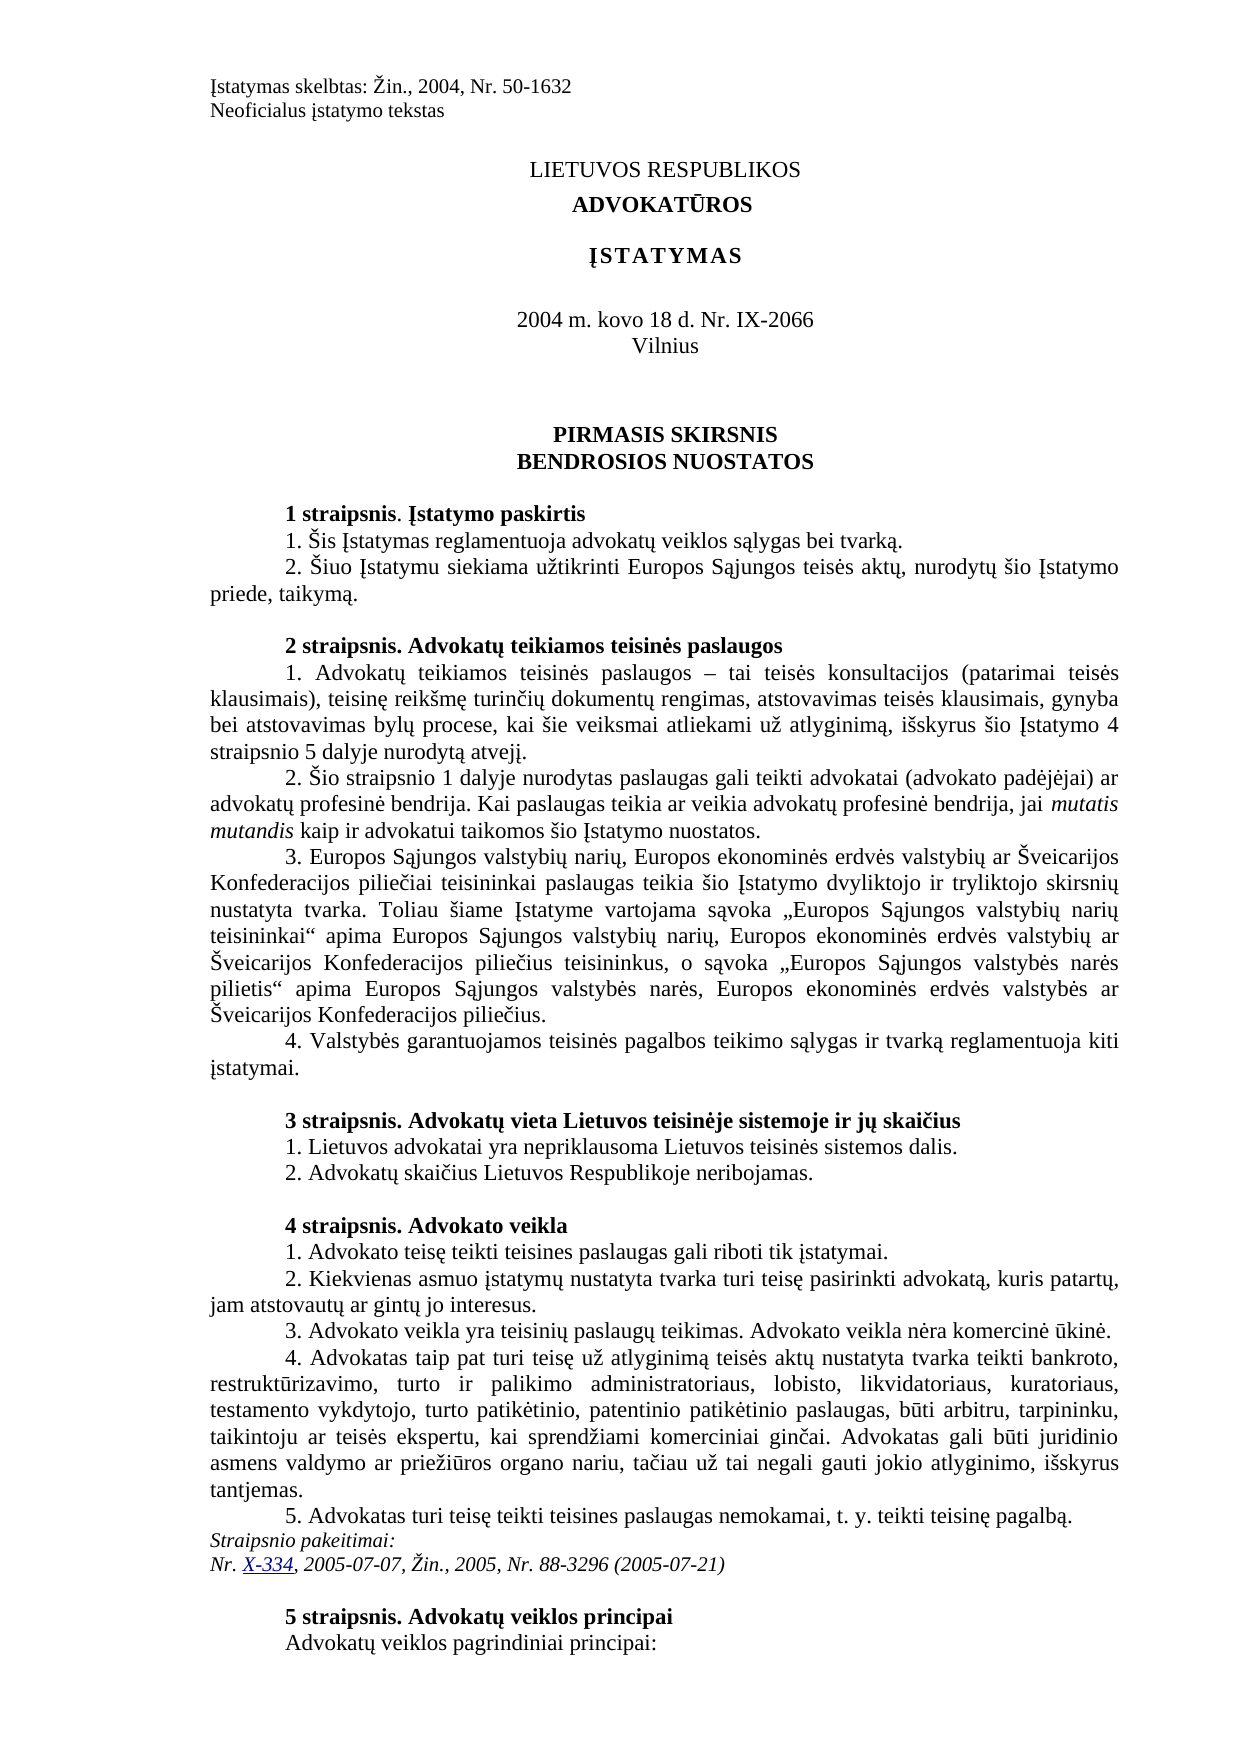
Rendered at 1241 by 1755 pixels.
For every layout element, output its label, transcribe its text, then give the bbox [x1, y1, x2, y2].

text 2. Šiuo Įstatymu siekiama užtikrinti Europos Sąjungos teisės aktų, nurodytų šio Įstatymo priede, taikymą. [210, 553, 1120, 606]
text Nr. X-334, 2005-07-07, Žin., 2005, Nr. 88-3296 (2005-07-21) [210, 1552, 1120, 1576]
text 1. Lietuvos advokatai yra nepriklausoma Lietuvos teisinės sistemos dalis. [210, 1133, 1120, 1159]
text 2 straipsnis. Advokatų teikiamos teisinės paslaugos [210, 632, 1120, 659]
text ADVOKATŪROS [210, 191, 1120, 217]
text ĮSTATYMAS [210, 242, 1120, 269]
text 1 straipsnis. Įstatymo paskirtis [210, 501, 1120, 527]
text Straipsnio pakeitimai: [210, 1528, 1120, 1552]
text 3. Europos Sąjungos valstybių narių, Europos ekonominės erdvės valstybių ar Šveicarijos Konfederacijos piliečiai teisininkai paslaugas teikia šio Įstatymo dvyliktojo ir tryliktojo skirsnių nustatyta tvarka. Toliau šiame Įstatyme vartojama sąvoka „Europos Sąjungos valstybių narių teisininkai“ apima Europos Sąjungos valstybių narių, Europos ekonominės erdvės valstybių ar Šveicarijos Konfederacijos piliečius teisininkus, o sąvoka „Europos Sąjungos valstybės narės pilietis“ apima Europos Sąjungos valstybės narės, Europos ekonominės erdvės valstybės ar Šveicarijos Konfederacijos piliečius. [210, 843, 1120, 1028]
text 4 straipsnis. Advokato veikla [210, 1212, 1120, 1238]
text 1. Advokatų teikiamos teisinės paslaugos – tai teisės konsultacijos (patarimai teisės klausimais), teisinę reikšmę turinčių dokumentų rengimas, atstovavimas teisės klausimais, gynyba bei atstovavimas bylų procese, kai šie veiksmai atliekami už atlyginimą, išskyrus šio Įstatymo 4 straipsnio 5 dalyje nurodytą atvejį. [210, 659, 1120, 764]
text 2. Šio straipsnio 1 dalyje nurodytas paslaugas gali teikti advokatai (advokato padėjėjai) ar advokatų profesinė bendrija. Kai paslaugas teikia ar veikia advokatų profesinė bendrija, jai mutatis mutandis kaip ir advokatui taikomos šio Įstatymo nuostatos. [210, 764, 1120, 843]
subtitle BENDROSIOS NUOSTATOS [210, 448, 1120, 474]
text 5 straipsnis. Advokatų veiklos principai [210, 1603, 1120, 1629]
text 1. Šis Įstatymas reglamentuoja advokatų veiklos sąlygas bei tvarką. [210, 527, 1120, 553]
text 4. Advokatas taip pat turi teisę už atlyginimą teisės aktų nustatyta tvarka teikti bankroto, restruktūrizavimo, turto ir palikimo administratoriaus, lobisto, likvidatoriaus, kuratoriaus, testamento vykdytojo, turto patikėtinio, patentinio patikėtinio paslaugas, būti arbitru, tarpininku, taikintoju ar teisės ekspertu, kai sprendžiami komerciniai ginčai. Advokatas gali būti juridinio asmens valdymo ar priežiūros organo nariu, tačiau už tai negali gauti jokio atlyginimo, išskyrus tantjemas. [210, 1344, 1120, 1502]
text 2. Kiekvienas asmuo įstatymų nustatyta tvarka turi teisę pasirinkti advokatą, kuris patartų, jam atstovautų ar gintų jo interesus. [210, 1265, 1120, 1317]
text 3 straipsnis. Advokatų vieta Lietuvos teisinėje sistemoje ir jų skaičius [210, 1107, 1120, 1133]
text Įstatymas skelbtas: Žin., 2004, Nr. 50-1632 [210, 73, 1120, 98]
text 2004 m. kovo 18 d. Nr. IX-2066 Vilnius [210, 306, 1120, 359]
text 5. Advokatas turi teisę teikti teisines paslaugas nemokamai, t. y. teikti teisinę pagalbą. [210, 1502, 1120, 1528]
text Advokatų veiklos pagrindiniai principai: [210, 1629, 1120, 1656]
text Neoficialus įstatymo tekstas [210, 98, 1120, 122]
text 2. Advokatų skaičius Lietuvos Respublikoje neribojamas. [210, 1159, 1120, 1186]
text 4. Valstybės garantuojamos teisinės pagalbos teikimo sąlygas ir tvarką reglamentuoja kiti įstatymai. [210, 1028, 1120, 1080]
text PIRMASIS SKIRSNIS [210, 421, 1120, 448]
text LIETUVOS RESPUBLIKOS [210, 156, 1120, 183]
text 1. Advokato teisę teikti teisines paslaugas gali riboti tik įstatymai. [210, 1238, 1120, 1265]
text 3. Advokato veikla yra teisinių paslaugų teikimas. Advokato veikla nėra komercinė ūkinė. [210, 1317, 1120, 1344]
